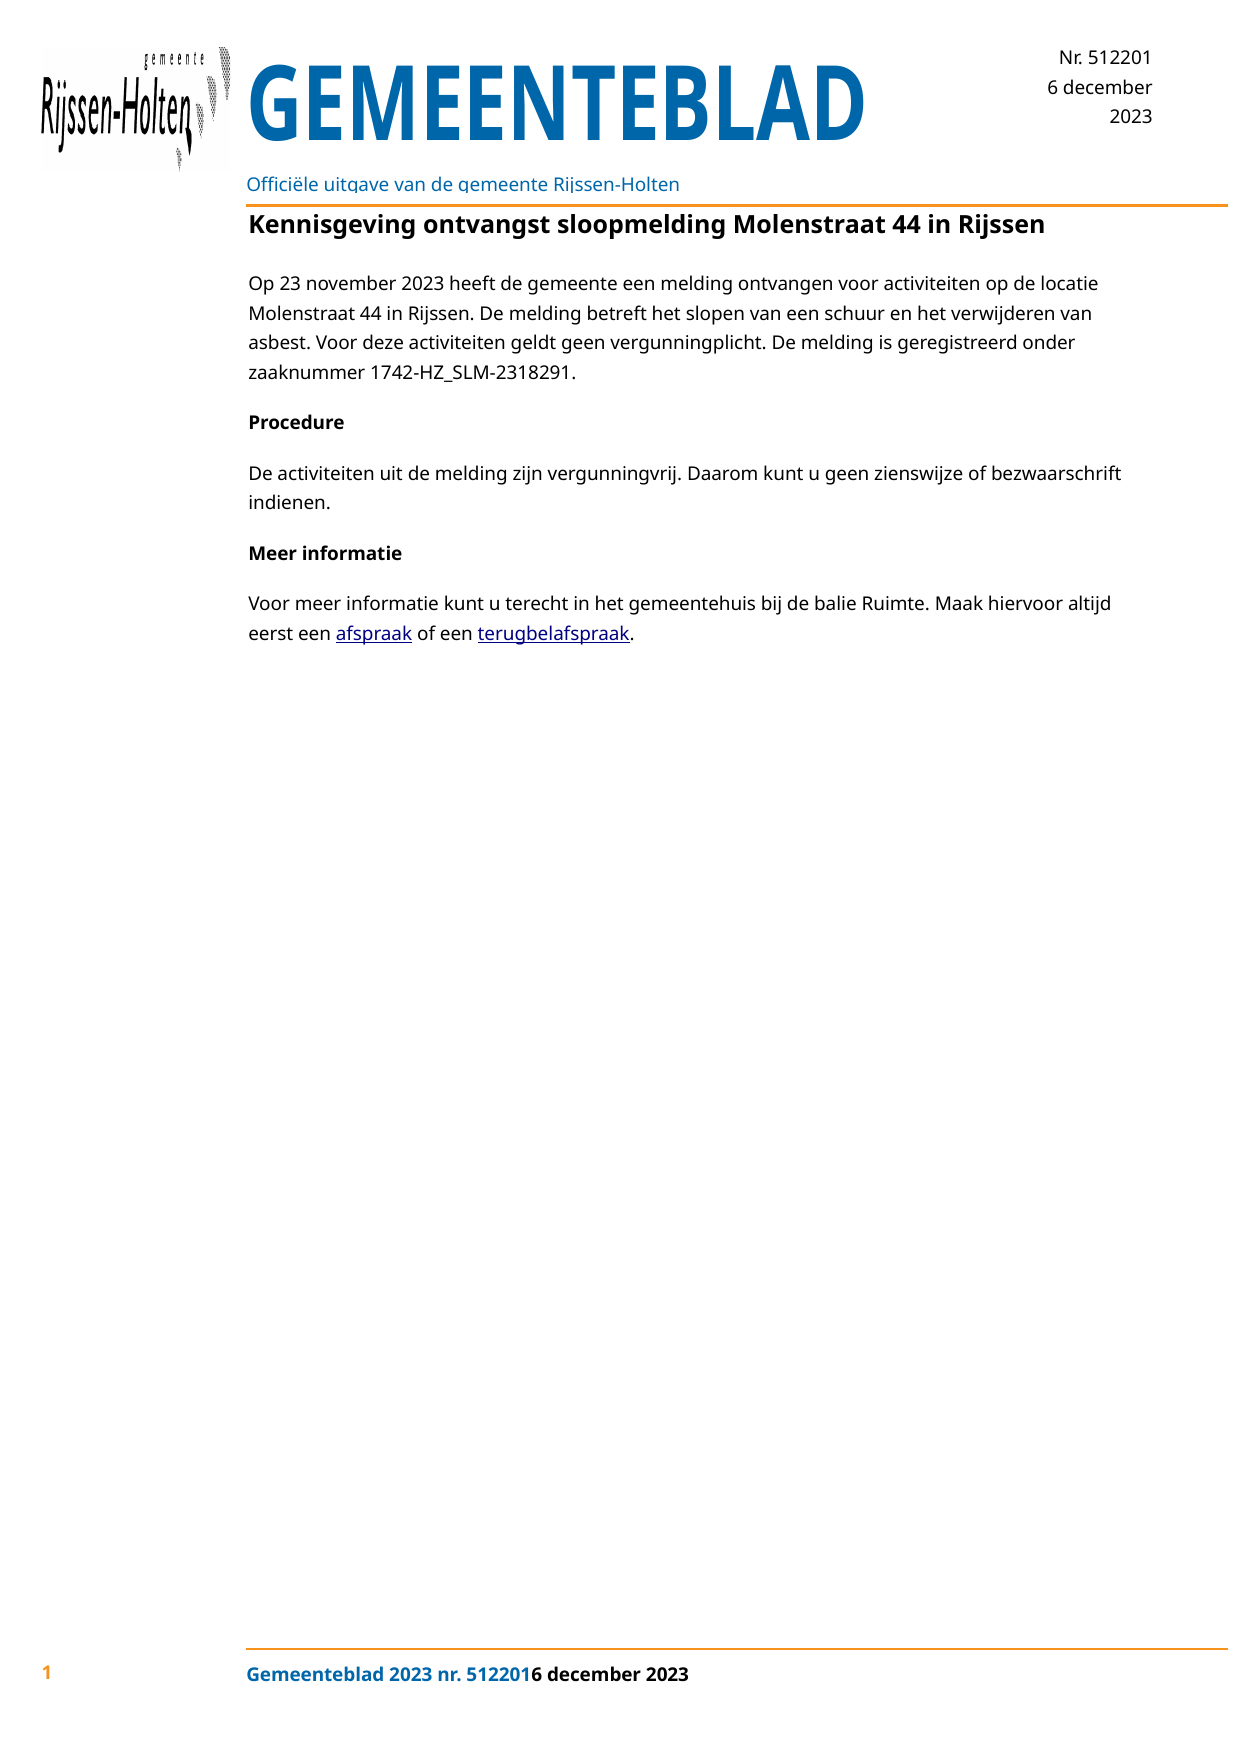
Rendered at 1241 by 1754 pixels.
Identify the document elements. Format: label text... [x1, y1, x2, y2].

text Op 23 november 2023 heeft de gemeente een melding ontvangen voor activiteiten op de locatie Molenstraat 44 in Rijssen. De melding betreft het slopen van een schuur en het verwijderen van asbest. Voor deze activiteiten geldt geen vergunningplicht. De melding is geregistreerd onder zaaknummer 1742-HZ_SLM-2318291. [248, 270, 1152, 385]
text De activiteiten uit de melding zijn vergunningvrij. Daarom kunt u geen zienswijze of bezwaarschrift indienen. [248, 460, 1152, 515]
text Meer informatie [248, 540, 1152, 566]
text Kennisgeving ontvangst sloopmelding Molenstraat 44 in Rijssen [248, 207, 1152, 241]
text Voor meer informatie kunt u terecht in het gemeentehuis bij de balie Ruimte. Maak hiervoor altijd eerst een afspraak of een terugbelafspraak. [248, 590, 1152, 646]
text Procedure [248, 409, 1152, 435]
picture [41, 47, 231, 172]
